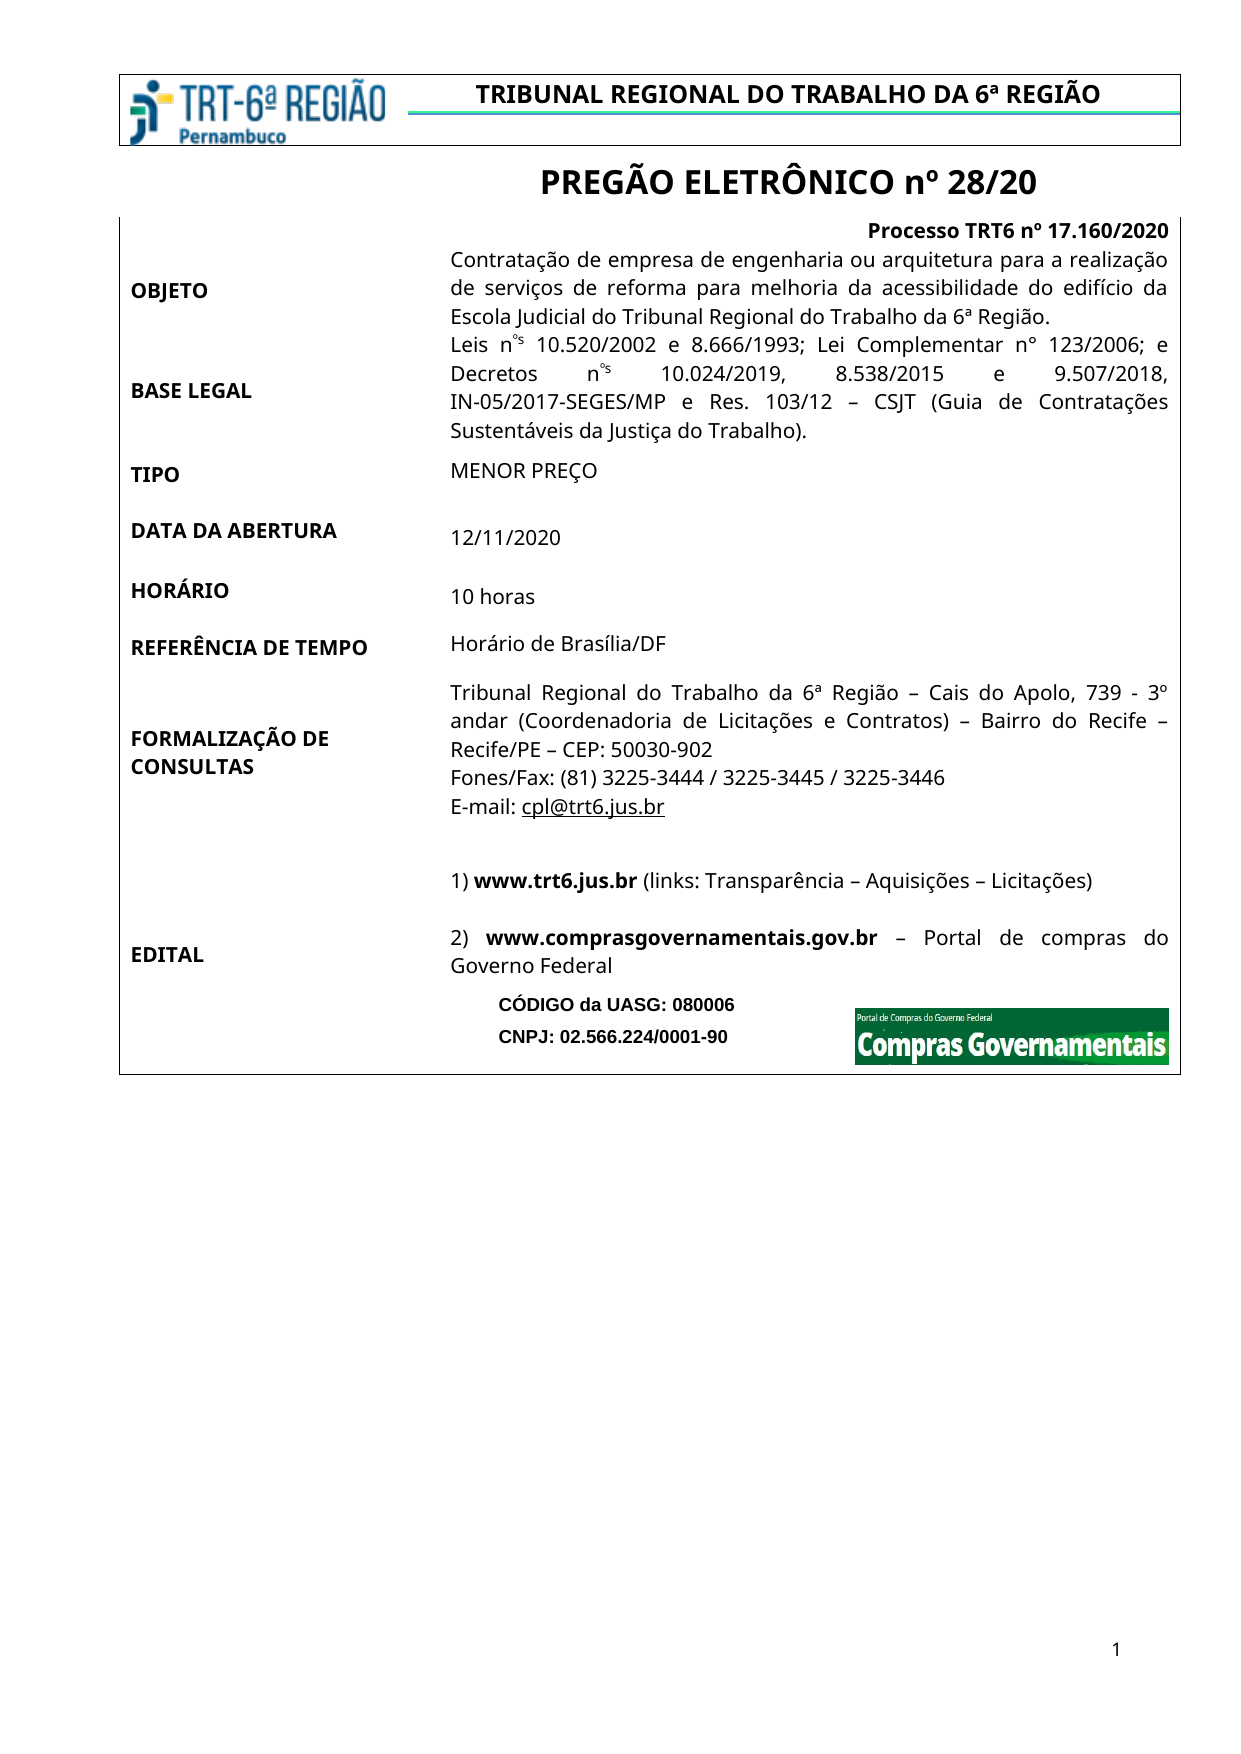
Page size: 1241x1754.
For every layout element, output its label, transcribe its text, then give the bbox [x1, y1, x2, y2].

table_cell FORMALIZAÇÃO DE CONSULTAS [120, 670, 439, 828]
table_cell Leis nºs 10.520/2002 e 8.666/1993; Lei Complementar n° 123/2006; e Decretos nºs 10.024/2019, 8.538/2015 e 9.507/2018, IN-05/2017-SEGES/MP e Res. 103/12 – CSJT (Guia de Contratações Sustentáveis da Justiça do Trabalho). [439, 330, 1180, 444]
table_cell BASE LEGAL [120, 330, 439, 444]
table_cell REFERÊNCIA DE TEMPO [120, 617, 439, 670]
table_cell PREGÃO ELETRÔNICO nº 28/20 [397, 146, 1180, 217]
table_header [386, 75, 397, 145]
table_cell DATA DA ABERTURA [120, 498, 439, 557]
table_cell MENOR PREÇO [439, 444, 1180, 498]
table_cell 1) www.trt6.jus.br (links: Transparência – Aquisições – Licitações) 2) www.comprasgovernamentais.gov.br – Portal de compras do Governo Federal [439, 828, 1180, 1074]
picture [855, 1008, 1169, 1065]
table_header TRIBUNAL REGIONAL DO TRABALHO DA 6ª REGIÃO [397, 75, 1180, 145]
table_cell Tribunal Regional do Trabalho da 6ª Região – Cais do Apolo, 739 - 3º andar (Coordenadoria de Licitações e Contratos) – Bairro do Recife – Recife/PE – CEP: 50030-902 Fones/Fax: (81) 3225-3444 / 3225-3445 / 3225-3446 E-mail: cpl@trt6.jus.br [439, 670, 1180, 828]
table_cell HORÁRIO [120, 557, 439, 617]
table_cell 10 horas [439, 557, 1180, 617]
table_cell Processo TRT6 nº 17.160/2020 [120, 217, 1180, 245]
table_header [120, 75, 130, 145]
table_cell TIPO [120, 444, 439, 498]
table_cell EDITAL [120, 828, 439, 1074]
table_cell [119, 146, 397, 217]
table_cell 12/11/2020 [439, 498, 1180, 557]
table_cell OBJETO [120, 245, 439, 330]
table_cell Contratação de empresa de engenharia ou arquitetura para a realização de serviços de reforma para melhoria da acessibilidade do edifício da Escola Judicial do Tribunal Regional do Trabalho da 6ª Região. [439, 245, 1180, 330]
picture [130, 75, 386, 146]
table_cell Horário de Brasília/DF [439, 617, 1180, 670]
